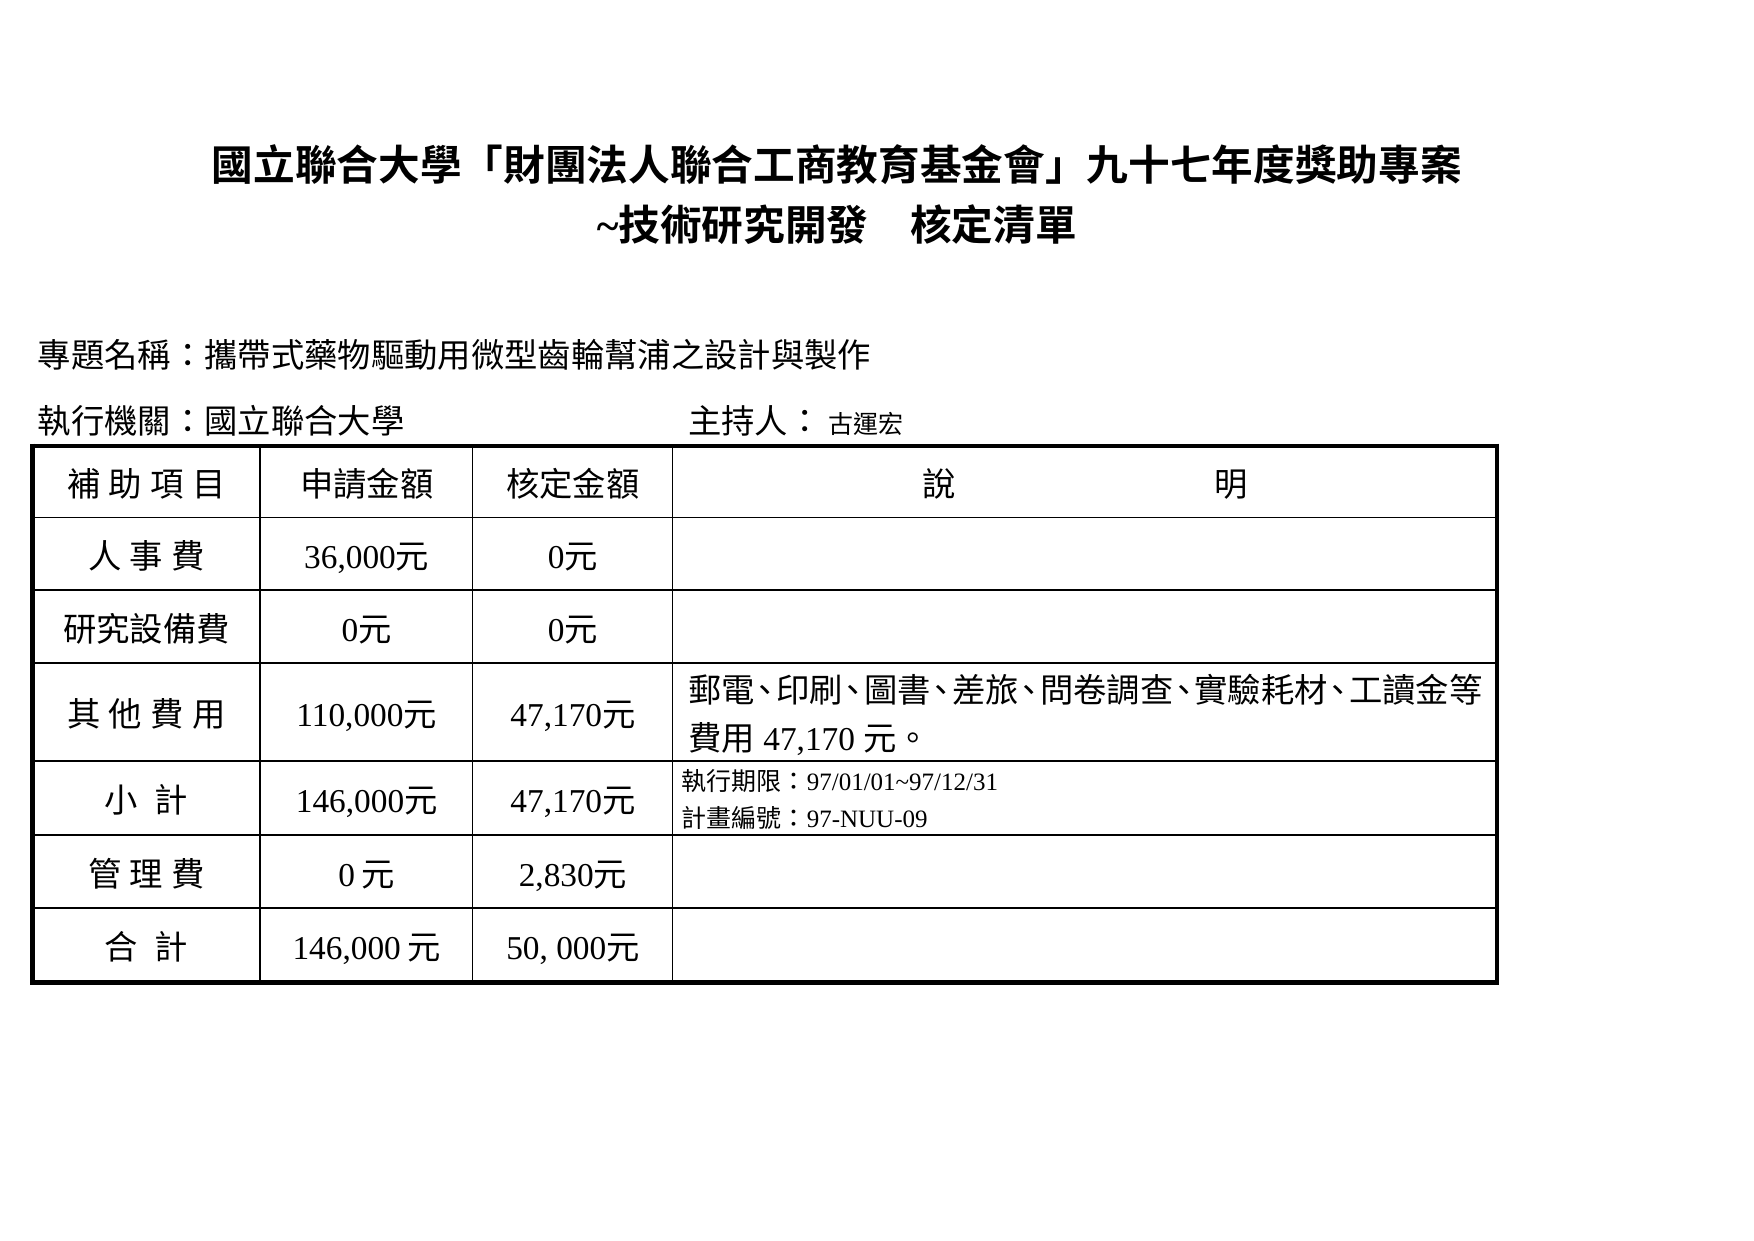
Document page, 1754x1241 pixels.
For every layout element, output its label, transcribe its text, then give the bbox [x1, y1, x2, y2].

table_cell 146,000元 [261, 909, 472, 980]
table_cell 小 計 [35, 762, 259, 834]
table_cell 其 他 費 用 [35, 664, 259, 760]
table_cell 146,000元 [261, 762, 472, 834]
text 執行機關：國立聯合大學 主持人： 古運宏 [37, 395, 1636, 443]
table_cell 50, 000元 [473, 909, 672, 980]
table_header 說 明 [673, 448, 1495, 516]
table_cell [673, 836, 1495, 907]
text ~技術研究開發 核定清單 [37, 192, 1636, 252]
text 國立聯合大學「財團法人聯合工商教育基金會」九十七年度獎助專案 [37, 132, 1636, 192]
table_cell 36,000元 [261, 518, 472, 589]
table_cell [673, 518, 1495, 589]
table_cell 0元 [473, 591, 672, 662]
table_header 補 助 項 目 [35, 448, 259, 516]
table_cell [673, 591, 1495, 662]
table_cell 管 理 費 [35, 836, 259, 907]
table_cell 47,170元 [473, 762, 672, 834]
table_cell [673, 909, 1495, 980]
table_cell 0元 [261, 591, 472, 662]
table_header 核定金額 [473, 448, 672, 516]
table_cell 47,170元 [473, 664, 672, 760]
table_cell 執行期限：97/01/01~97/12/31 計畫編號：97-NUU-09 [673, 762, 1495, 834]
table_cell 110,000元 [261, 664, 472, 760]
table_cell 0元 [473, 518, 672, 589]
table_cell 合 計 [35, 909, 259, 980]
table_cell 研究設備費 [35, 591, 259, 662]
table_cell 人 事 費 [35, 518, 259, 589]
table_cell 郵電、印刷、圖書、差旅、問卷調查、實驗耗材、工讀金等費用 47,170 元。 [673, 664, 1495, 760]
table_cell 2,830元 [473, 836, 672, 907]
table_cell 0元 [261, 836, 472, 907]
text 專題名稱：攜帶式藥物驅動用微型齒輪幫浦之設計與製作 [37, 328, 1636, 377]
table_header 申請金額 [261, 448, 472, 516]
